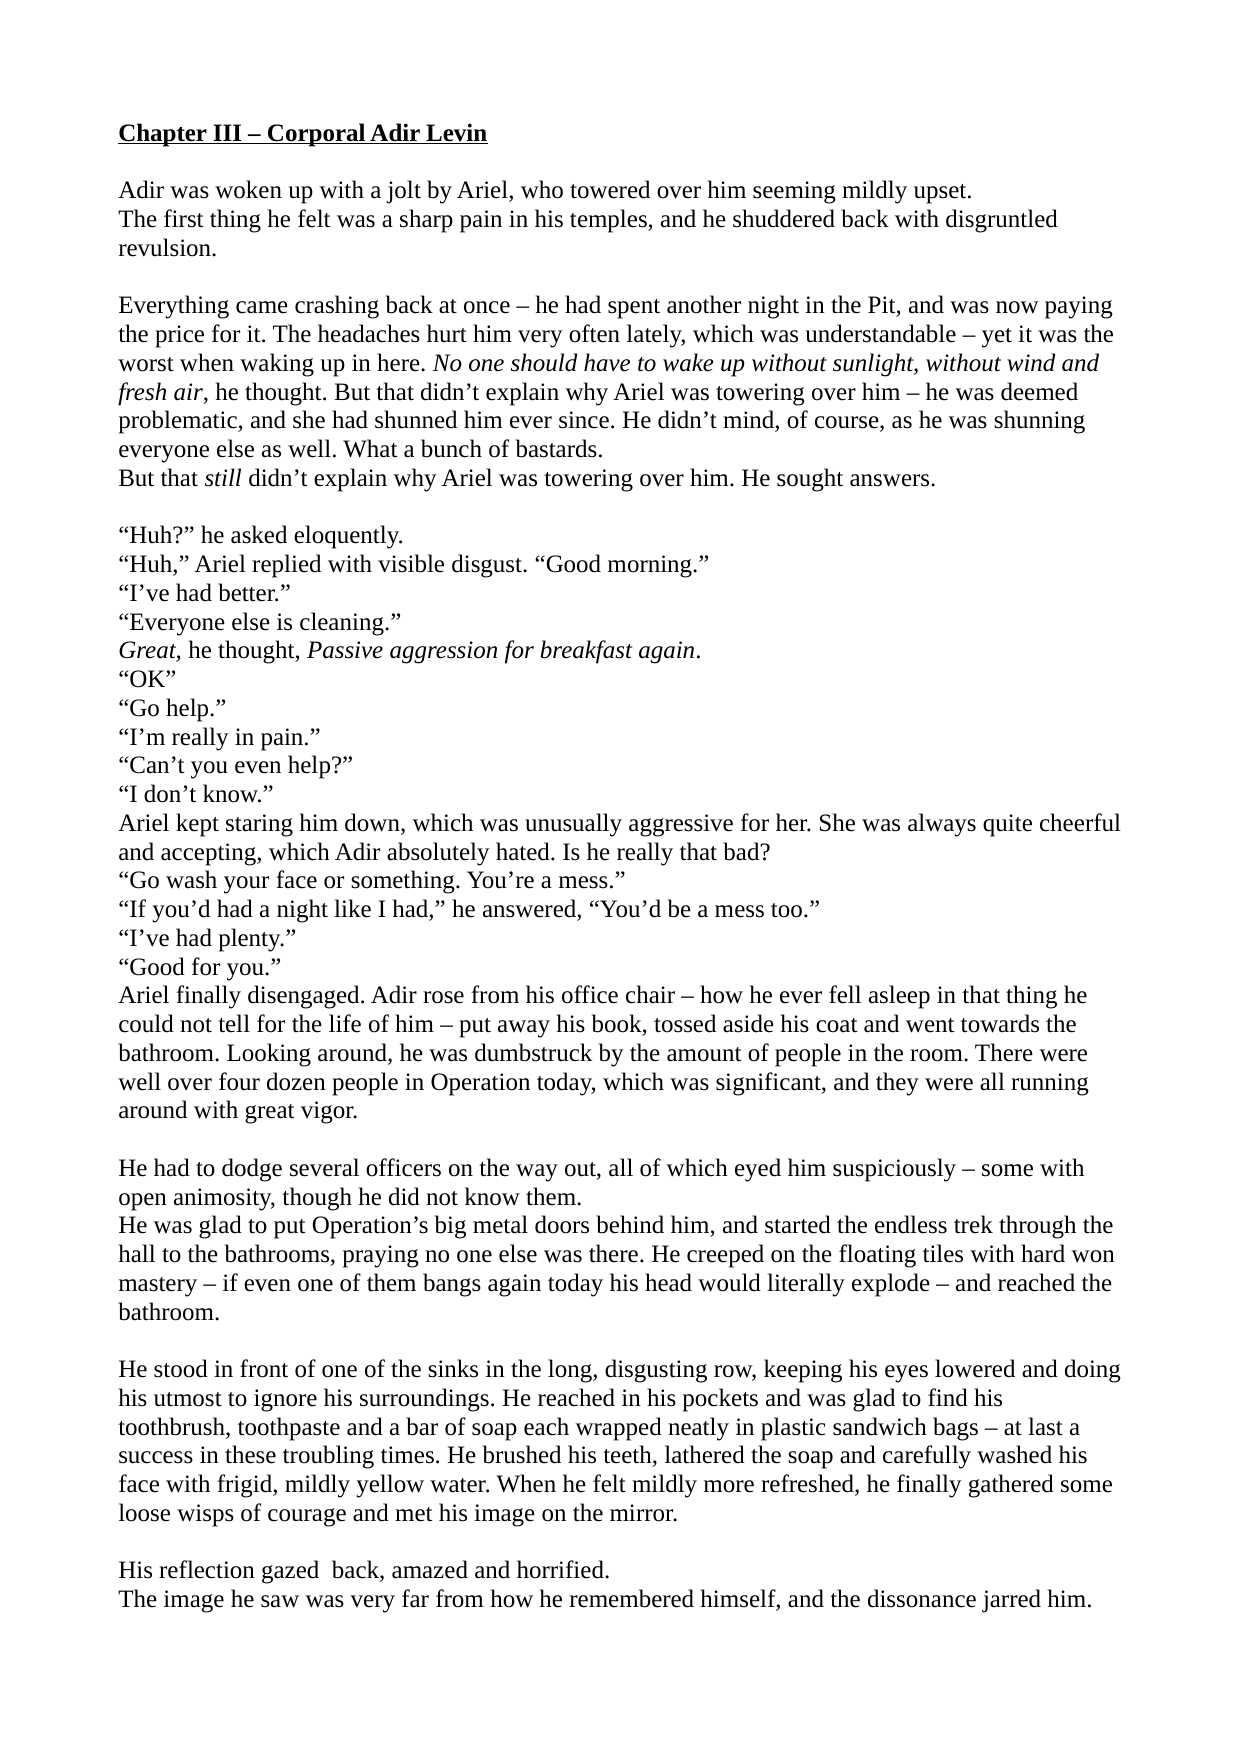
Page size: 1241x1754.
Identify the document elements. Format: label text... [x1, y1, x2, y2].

text “If you’d had a night like I had,” he answered, “You’d be a mess too.” [118, 894, 1122, 923]
text Chapter III – Corporal Adir Levin [118, 118, 1122, 147]
text “I’ve had better.” [118, 578, 1122, 607]
text His reflection gazed back, amazed and horrified. [118, 1556, 1122, 1584]
text Ariel finally disengaged. Adir rose from his office chair – how he ever fell asleep in that thing he could not tell for the life of him – put away his book, tossed aside his coat and went towards the bathroom. Looking around, he was dumbstruck by the amount of people in the room. There were well over four dozen people in Operation today, which was significant, and they were all running around with great vigor. [118, 981, 1122, 1124]
text “Huh?” he asked eloquently. [118, 521, 1122, 549]
text The image he saw was very far from how he remembered himself, and the dissonance jarred him. [118, 1584, 1122, 1613]
text “Huh,” Ariel replied with visible disgust. “Good morning.” [118, 549, 1122, 578]
text He stood in front of one of the sinks in the long, disgusting row, keeping his eyes lowered and doing his utmost to ignore his surroundings. He reached in his pockets and was glad to find his toothbrush, toothpaste and a bar of soap each wrapped neatly in plastic sandwich bags – at last a success in these troubling times. He brushed his teeth, lathered the soap and carefully washed his face with frigid, mildly yellow water. When he felt mildly more refreshed, he finally gathered some loose wisps of courage and met his image on the mirror. [118, 1354, 1122, 1527]
text Adir was woken up with a jolt by Ariel, who towered over him seeming mildly upset. [118, 176, 1122, 204]
text Ariel kept staring him down, which was unusually aggressive for her. She was always quite cheerful and accepting, which Adir absolutely hated. Is he really that bad? [118, 808, 1122, 866]
text “Good for you.” [118, 952, 1122, 981]
text “I’m really in pain.” [118, 722, 1122, 751]
text “Can’t you even help?” [118, 751, 1122, 779]
text “I’ve had plenty.” [118, 923, 1122, 952]
text The first thing he felt was a sharp pain in his temples, and he shuddered back with disgruntled revulsion. [118, 204, 1122, 262]
text “Everyone else is cleaning.” [118, 607, 1122, 636]
text Everything came crashing back at once – he had spent another night in the Pit, and was now paying the price for it. The headaches hurt him very often lately, which was understandable – yet it was the worst when waking up in here. No one should have to wake up without sunlight, without wind and fresh air, he thought. But that didn’t explain why Ariel was towering over him – he was deemed problematic, and she had shunned him ever since. He didn’t mind, of course, as he was shunning everyone else as well. What a bunch of bastards. [118, 291, 1122, 463]
text “Go help.” [118, 693, 1122, 722]
text Great, he thought, Passive aggression for breakfast again. [118, 636, 1122, 664]
text He had to dodge several officers on the way out, all of which eyed him suspiciously – some with open animosity, though he did not know them. [118, 1153, 1122, 1211]
text But that still didn’t explain why Ariel was towering over him. He sought answers. [118, 463, 1122, 492]
text “I don’t know.” [118, 779, 1122, 808]
text “OK” [118, 664, 1122, 693]
text “Go wash your face or something. You’re a mess.” [118, 866, 1122, 894]
text He was glad to put Operation’s big metal doors behind him, and started the endless trek through the hall to the bathrooms, praying no one else was there. He creeped on the floating tiles with hard won mastery – if even one of them bangs again today his head would literally explode – and reached the bathroom. [118, 1211, 1122, 1326]
